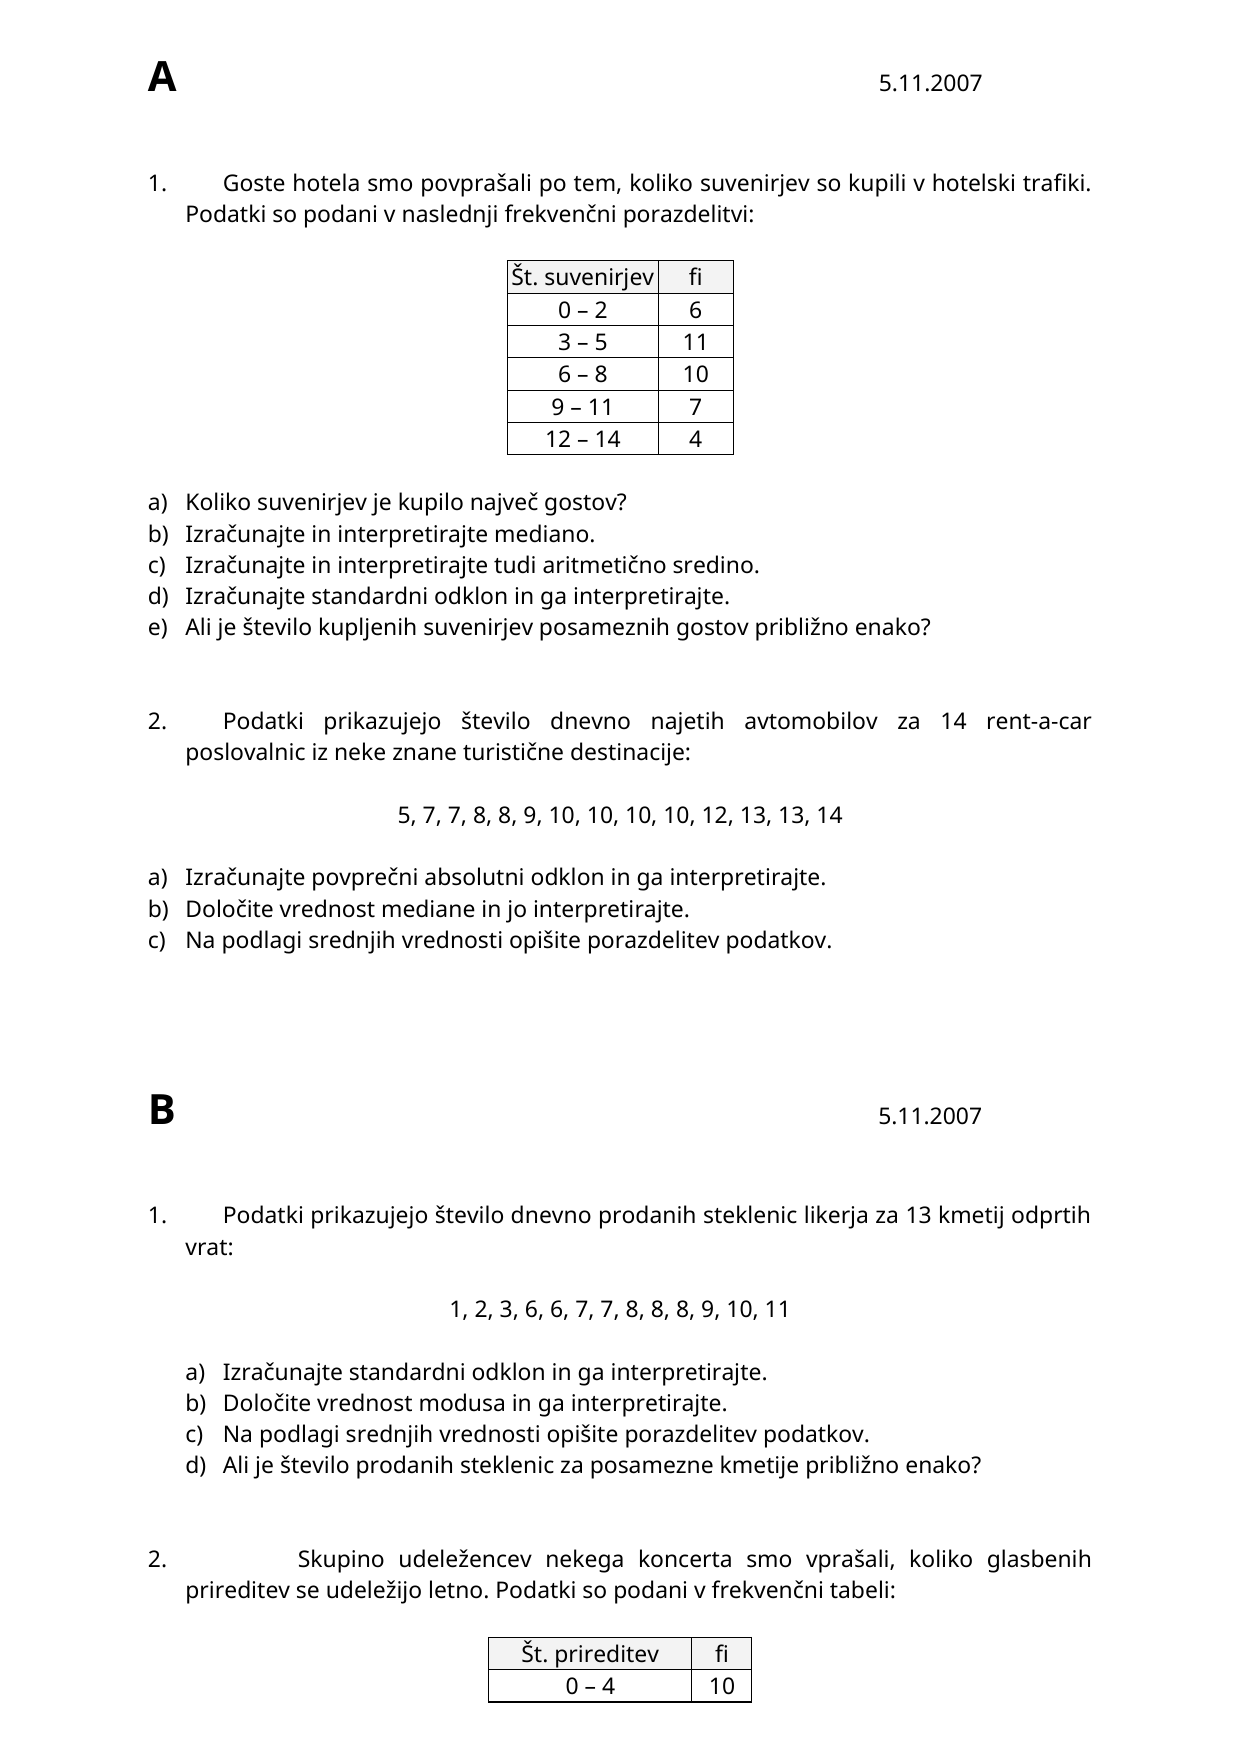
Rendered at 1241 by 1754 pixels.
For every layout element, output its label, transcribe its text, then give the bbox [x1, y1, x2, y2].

text 1, 2, 3, 6, 6, 7, 7, 8, 8, 8, 9, 10, 11 [148, 1293, 1092, 1324]
text 5, 7, 7, 8, 8, 9, 10, 10, 10, 10, 12, 13, 13, 14 [148, 799, 1092, 830]
table_header Št. suvenirjev [508, 261, 658, 293]
table_cell 9 – 11 [508, 391, 658, 422]
table_header fi [659, 261, 733, 293]
table_cell 3 – 5 [508, 326, 658, 357]
list Določite vrednost modusa in ga interpretirajte. [185, 1387, 1092, 1418]
table_cell 6 [659, 294, 733, 325]
list Podatki prikazujejo število dnevno prodanih steklenic likerja za 13 kmetij odprtih vrat: [148, 1199, 1092, 1262]
table_cell 6 – 8 [508, 358, 658, 389]
table_header fi [692, 1638, 751, 1669]
list Izračunajte in interpretirajte mediano. [148, 518, 1092, 549]
table_cell 7 [659, 391, 733, 422]
list Skupino udeležencev nekega koncerta smo vprašali, koliko glasbenih prireditev se udeležijo letno. Podatki so podani v frekvenčni tabeli: [148, 1543, 1092, 1606]
list Ali je število kupljenih suvenirjev posameznih gostov približno enako? [148, 611, 1092, 643]
table_cell 10 [692, 1670, 751, 1701]
list Ali je število prodanih steklenic za posamezne kmetije približno enako? [185, 1449, 1092, 1481]
table_cell 0 – 2 [508, 294, 658, 325]
list Izračunajte povprečni absolutni odklon in ga interpretirajte. [148, 861, 1092, 893]
list Podatki prikazujejo število dnevno najetih avtomobilov za 14 rent-a-car poslovalnic iz neke znane turistične destinacije: [148, 705, 1092, 768]
table_header Št. prireditev [489, 1638, 691, 1669]
list Goste hotela smo povprašali po tem, koliko suvenirjev so kupili v hotelski trafiki. Podatki so podani v naslednji frekvenčni porazdelitvi: [148, 167, 1092, 229]
list Koliko suvenirjev je kupilo največ gostov? [148, 486, 1092, 518]
table_cell 4 [659, 423, 733, 454]
table_cell 12 – 14 [508, 423, 658, 454]
table_cell 11 [659, 326, 733, 357]
text B 5.11.2007 [148, 1080, 1092, 1137]
table_cell 10 [659, 358, 733, 389]
text A 5.11.2007 [148, 47, 1092, 104]
list Na podlagi srednjih vrednosti opišite porazdelitev podatkov. [148, 924, 1092, 955]
table_cell 0 – 4 [489, 1670, 691, 1701]
list Določite vrednost mediane in jo interpretirajte. [148, 893, 1092, 924]
list Izračunajte in interpretirajte tudi aritmetično sredino. [148, 549, 1092, 580]
list Izračunajte standardni odklon in ga interpretirajte. [148, 580, 1092, 611]
list Izračunajte standardni odklon in ga interpretirajte. [185, 1356, 1092, 1387]
list Na podlagi srednjih vrednosti opišite porazdelitev podatkov. [185, 1418, 1092, 1449]
